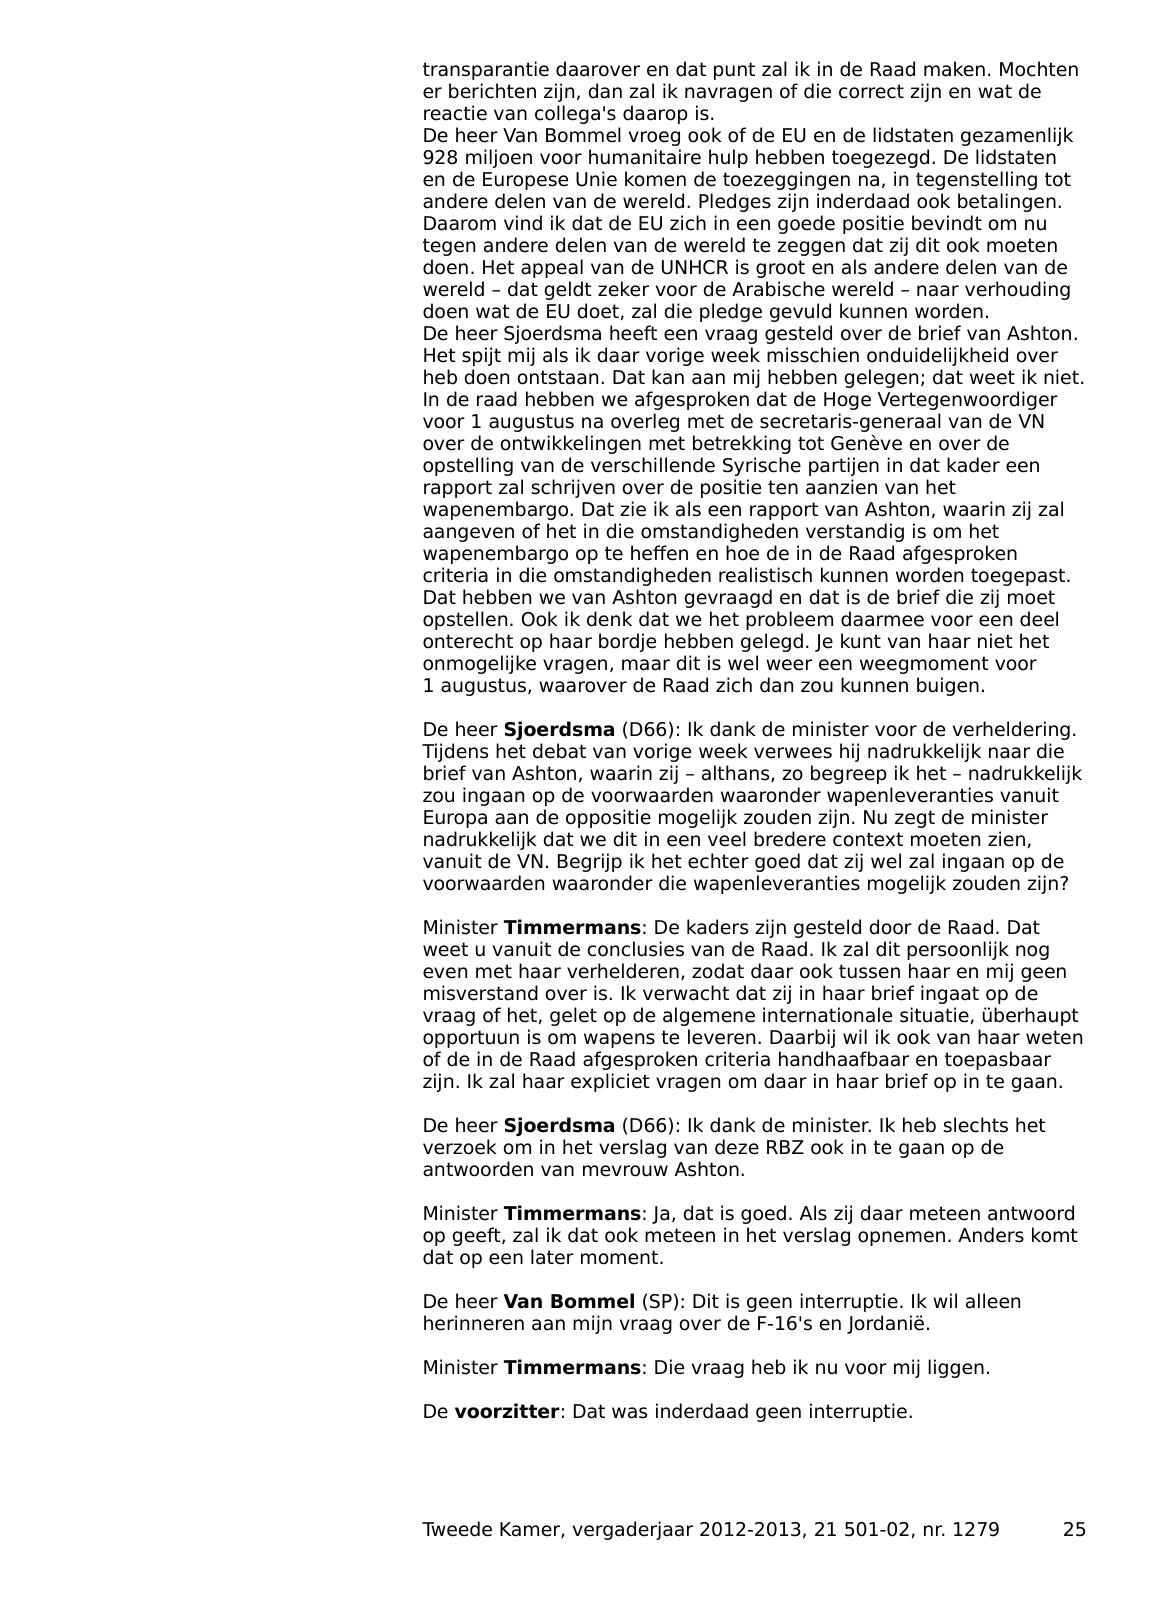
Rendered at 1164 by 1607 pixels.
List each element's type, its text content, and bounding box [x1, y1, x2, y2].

text De heer Sjoerdsma (D66): Ik dank de minister. Ik heb slechts het verzoek om in het verslag van deze RBZ ook in te gaan op de antwoorden van mevrouw Ashton. [422, 1115, 1087, 1181]
text Minister Timmermans: Die vraag heb ik nu voor mij liggen. [422, 1357, 1087, 1379]
text transparantie daarover en dat punt zal ik in de Raad maken. Mochten er berichten zijn, dan zal ik navragen of die correct zijn en wat de reactie van collega's daarop is. [422, 59, 1087, 125]
text De heer Van Bommel vroeg ook of de EU en de lidstaten gezamenlijk 928 miljoen voor humanitaire hulp hebben toegezegd. De lidstaten en de Europese Unie komen de toezeggingen na, in tegenstelling tot andere delen van de wereld. Pledges zijn inderdaad ook betalingen. Daarom vind ik dat de EU zich in een goede positie bevindt om nu tegen andere delen van de wereld te zeggen dat zij dit ook moeten doen. Het appeal van de UNHCR is groot en als andere delen van de wereld – dat geldt zeker voor de Arabische wereld – naar verhouding doen wat de EU doet, zal die pledge gevuld kunnen worden. [422, 125, 1087, 323]
text Minister Timmermans: Ja, dat is goed. Als zij daar meteen antwoord op geeft, zal ik dat ook meteen in het verslag opnemen. Anders komt dat op een later moment. [422, 1203, 1087, 1269]
text De heer Sjoerdsma heeft een vraag gesteld over de brief van Ashton. Het spijt mij als ik daar vorige week misschien onduidelijkheid over heb doen ontstaan. Dat kan aan mij hebben gelegen; dat weet ik niet. In de raad hebben we afgesproken dat de Hoge Vertegenwoordiger voor 1 augustus na overleg met de secretaris-generaal van de VN over de ontwikkelingen met betrekking tot Genève en over de opstelling van de verschillende Syrische partijen in dat kader een rapport zal schrijven over de positie ten aanzien van het wapenembargo. Dat zie ik als een rapport van Ashton, waarin zij zal aangeven of het in die omstandigheden verstandig is om het wapenembargo op te heffen en hoe de in de Raad afgesproken criteria in die omstandigheden realistisch kunnen worden toegepast. Dat hebben we van Ashton gevraagd en dat is de brief die zij moet opstellen. Ook ik denk dat we het probleem daarmee voor een deel onterecht op haar bordje hebben gelegd. Je kunt van haar niet het onmogelijke vragen, maar dit is wel weer een weegmoment voor 1 augustus, waarover de Raad zich dan zou kunnen buigen. [422, 323, 1087, 696]
text De voorzitter: Dat was inderdaad geen interruptie. [422, 1401, 1087, 1423]
text Minister Timmermans: De kaders zijn gesteld door de Raad. Dat weet u vanuit de conclusies van de Raad. Ik zal dit persoonlijk nog even met haar verhelderen, zodat daar ook tussen haar en mij geen misverstand over is. Ik verwacht dat zij in haar brief ingaat op de vraag of het, gelet op de algemene internationale situatie, überhaupt opportuun is om wapens te leveren. Daarbij wil ik ook van haar weten of de in de Raad afgesproken criteria handhaafbaar en toepasbaar zijn. Ik zal haar expliciet vragen om daar in haar brief op in te gaan. [422, 917, 1087, 1092]
text De heer Sjoerdsma (D66): Ik dank de minister voor de verheldering. Tijdens het debat van vorige week verwees hij nadrukkelijk naar die brief van Ashton, waarin zij – althans, zo begreep ik het – nadrukkelijk zou ingaan op de voorwaarden waaronder wapenleveranties vanuit Europa aan de oppositie mogelijk zouden zijn. Nu zegt de minister nadrukkelijk dat we dit in een veel bredere context moeten zien, vanuit de VN. Begrijp ik het echter goed dat zij wel zal ingaan op de voorwaarden waaronder die wapenleveranties mogelijk zouden zijn? [422, 719, 1087, 894]
text De heer Van Bommel (SP): Dit is geen interruptie. Ik wil alleen herinneren aan mijn vraag over de F-16's en Jordanië. [422, 1291, 1087, 1335]
